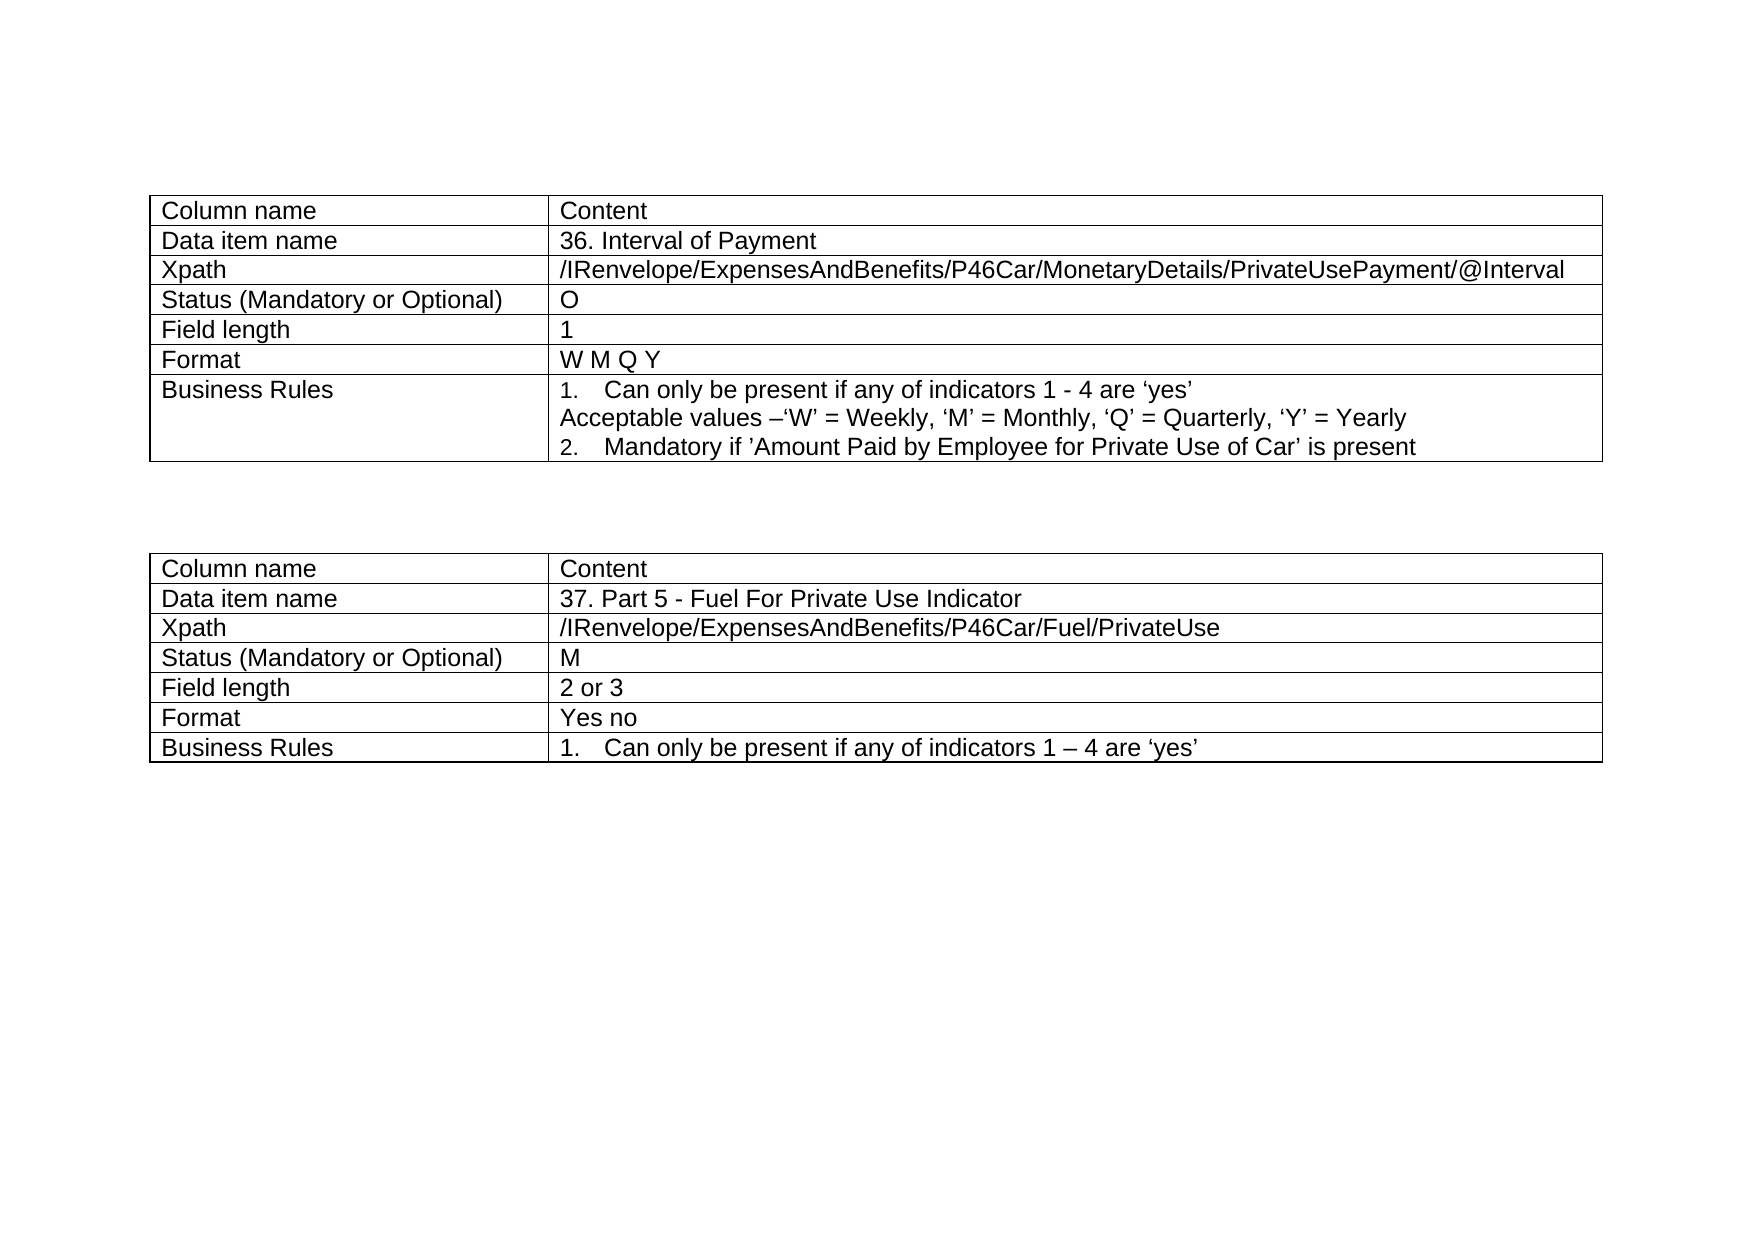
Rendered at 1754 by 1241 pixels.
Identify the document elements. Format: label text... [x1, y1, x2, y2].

table_cell Xpath [151, 614, 548, 642]
table_cell Yes no [549, 703, 1602, 732]
table_cell Field length [151, 315, 548, 344]
table_cell Status (Mandatory or Optional) [151, 643, 548, 672]
table_cell 2 or 3 [549, 673, 1602, 702]
table_header Column name [151, 196, 548, 225]
table_cell /IRenvelope/ExpensesAndBenefits/P46Car/Fuel/PrivateUse [549, 614, 1602, 642]
table_cell M [549, 643, 1602, 672]
table_cell Data item name [151, 226, 548, 254]
table_header Content [549, 196, 1602, 225]
table_cell Field length [151, 673, 548, 702]
table_cell Can only be present if any of indicators 1 – 4 are ‘yes’ [549, 733, 1602, 761]
table_cell 37. Part 5 - Fuel For Private Use Indicator [549, 584, 1602, 612]
table_cell Status (Mandatory or Optional) [151, 285, 548, 314]
table_cell Format [151, 345, 548, 374]
table_cell Xpath [151, 256, 548, 284]
table_cell W M Q Y [549, 345, 1602, 374]
table_cell /IRenvelope/ExpensesAndBenefits/P46Car/MonetaryDetails/PrivateUsePayment/@Interval [549, 256, 1602, 284]
table_cell 36. Interval of Payment [549, 226, 1602, 254]
table_cell Business Rules [151, 733, 548, 761]
table_cell Data item name [151, 584, 548, 612]
table_header Column name [151, 554, 548, 583]
table_header Content [549, 554, 1602, 583]
table_cell O [549, 285, 1602, 314]
table_cell Can only be present if any of indicators 1 - 4 are ‘yes’ Acceptable values –‘W’ = Weekly, ‘M’ = Monthly, ‘Q’ = Quarterly, ‘Y’ = Yearly Mandatory if ’Amount Paid by Employee for Private Use of Car’ is present [549, 375, 1602, 461]
table_cell Format [151, 703, 548, 732]
table_cell Business Rules [151, 375, 548, 461]
table_cell 1 [549, 315, 1602, 344]
